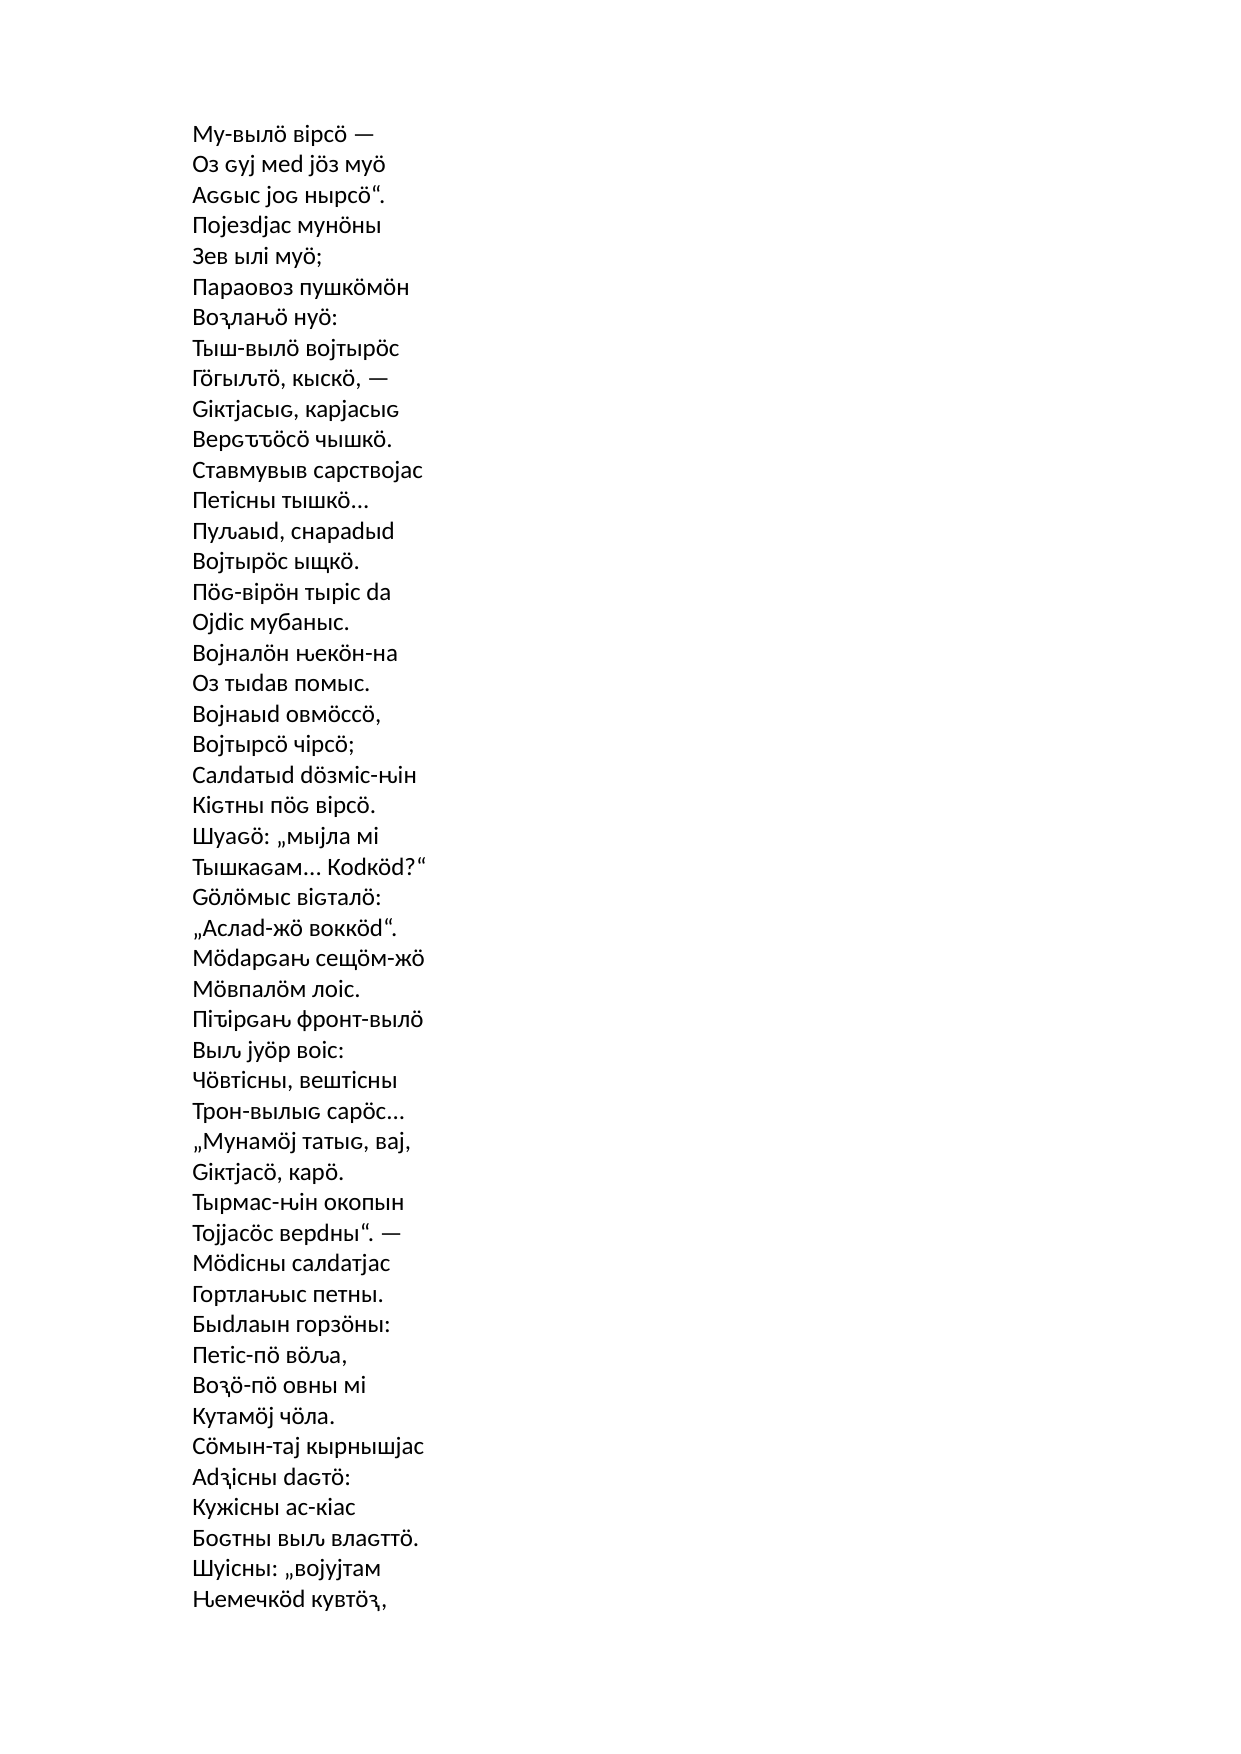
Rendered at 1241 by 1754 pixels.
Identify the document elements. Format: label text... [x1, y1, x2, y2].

text Гортлаԋыс петны. [118, 1278, 1122, 1308]
text Трон-вылыԍ сарӧс... [118, 1095, 1122, 1125]
text Петіс-пӧ вӧԉа, [118, 1339, 1122, 1369]
text Гӧгыԉтӧ, кыскӧ, — [118, 362, 1122, 393]
text Ԍіктјасӧ, карӧ. [118, 1156, 1122, 1186]
text Шуаԍӧ: „мыјла мі [118, 820, 1122, 851]
text Појезԁјас мунӧны [118, 210, 1122, 240]
text Мӧвпалӧм лоіс. [118, 973, 1122, 1003]
text Мӧԁарԍаԋ сещӧм-жӧ [118, 942, 1122, 973]
text Кіԍтны пӧԍ вірсӧ. [118, 789, 1122, 820]
text Сӧмын-тај кырнышјас [118, 1431, 1122, 1461]
text Ставмувыв сарствојас [118, 454, 1122, 484]
text Быԁлаын горзӧны: [118, 1308, 1122, 1339]
text Піԏірԍаԋ фронт-вылӧ [118, 1003, 1122, 1034]
text Пӧԍ-вірӧн тыріс ԁа [118, 576, 1122, 606]
text Салԁатыԁ ԁӧзміс-ԋін [118, 759, 1122, 789]
text Ԍӧлӧмыс віԍталӧ: [118, 881, 1122, 912]
text Му-вылӧ вірсӧ — [118, 118, 1122, 149]
text Тыш-вылӧ војтырӧс [118, 332, 1122, 362]
text Тојјасӧс верԁны“. — [118, 1217, 1122, 1247]
text „Аслаԁ-жӧ воккӧԁ“. [118, 912, 1122, 942]
text Воԇӧ-пӧ овны мі [118, 1369, 1122, 1400]
text Војтырӧс ыщкӧ. [118, 545, 1122, 576]
text Оз тыԁав помыс. [118, 667, 1122, 698]
text Оз ԍуј меԁ јӧз муӧ [118, 149, 1122, 179]
text „Мунамӧј татыԍ, вај, [118, 1125, 1122, 1156]
text Пуԉаыԁ, снараԁыԁ [118, 515, 1122, 545]
text Ԍіктјасыԍ, карјасыԍ [118, 393, 1122, 423]
text Воԇлаԋӧ нуӧ: [118, 301, 1122, 332]
text Верԍԏԏӧсӧ чышкӧ. [118, 423, 1122, 454]
text Ԋемечкӧԁ кувтӧԇ, [118, 1583, 1122, 1614]
text Выԉ јуӧр воіс: [118, 1034, 1122, 1064]
text Тышкаԍам... Коԁкӧԁ?“ [118, 851, 1122, 881]
text Војнаыԁ овмӧссӧ, [118, 698, 1122, 728]
text Мӧԁісны салԁатјас [118, 1247, 1122, 1278]
text Аԁԇісны ԁаԍтӧ: [118, 1461, 1122, 1492]
text Кужісны ас-кіас [118, 1492, 1122, 1522]
text Боԍтны выԉ влаԍттӧ. [118, 1522, 1122, 1553]
text Шуісны: „војујтам [118, 1553, 1122, 1583]
text Петісны тышкӧ... [118, 484, 1122, 515]
text Чӧвтісны, вештісны [118, 1064, 1122, 1095]
text Зев ылі муӧ; [118, 240, 1122, 271]
text Параовоз пушкӧмӧн [118, 271, 1122, 301]
text Кутамӧј чӧла. [118, 1400, 1122, 1431]
text Војналӧн ԋекӧн-на [118, 637, 1122, 667]
text Ојԁіс мубаныс. [118, 606, 1122, 637]
text Тырмас-ԋін окопын [118, 1186, 1122, 1217]
text Аԍԍыс јоԍ нырсӧ“. [118, 179, 1122, 210]
text Војтырсӧ чірсӧ; [118, 728, 1122, 759]
